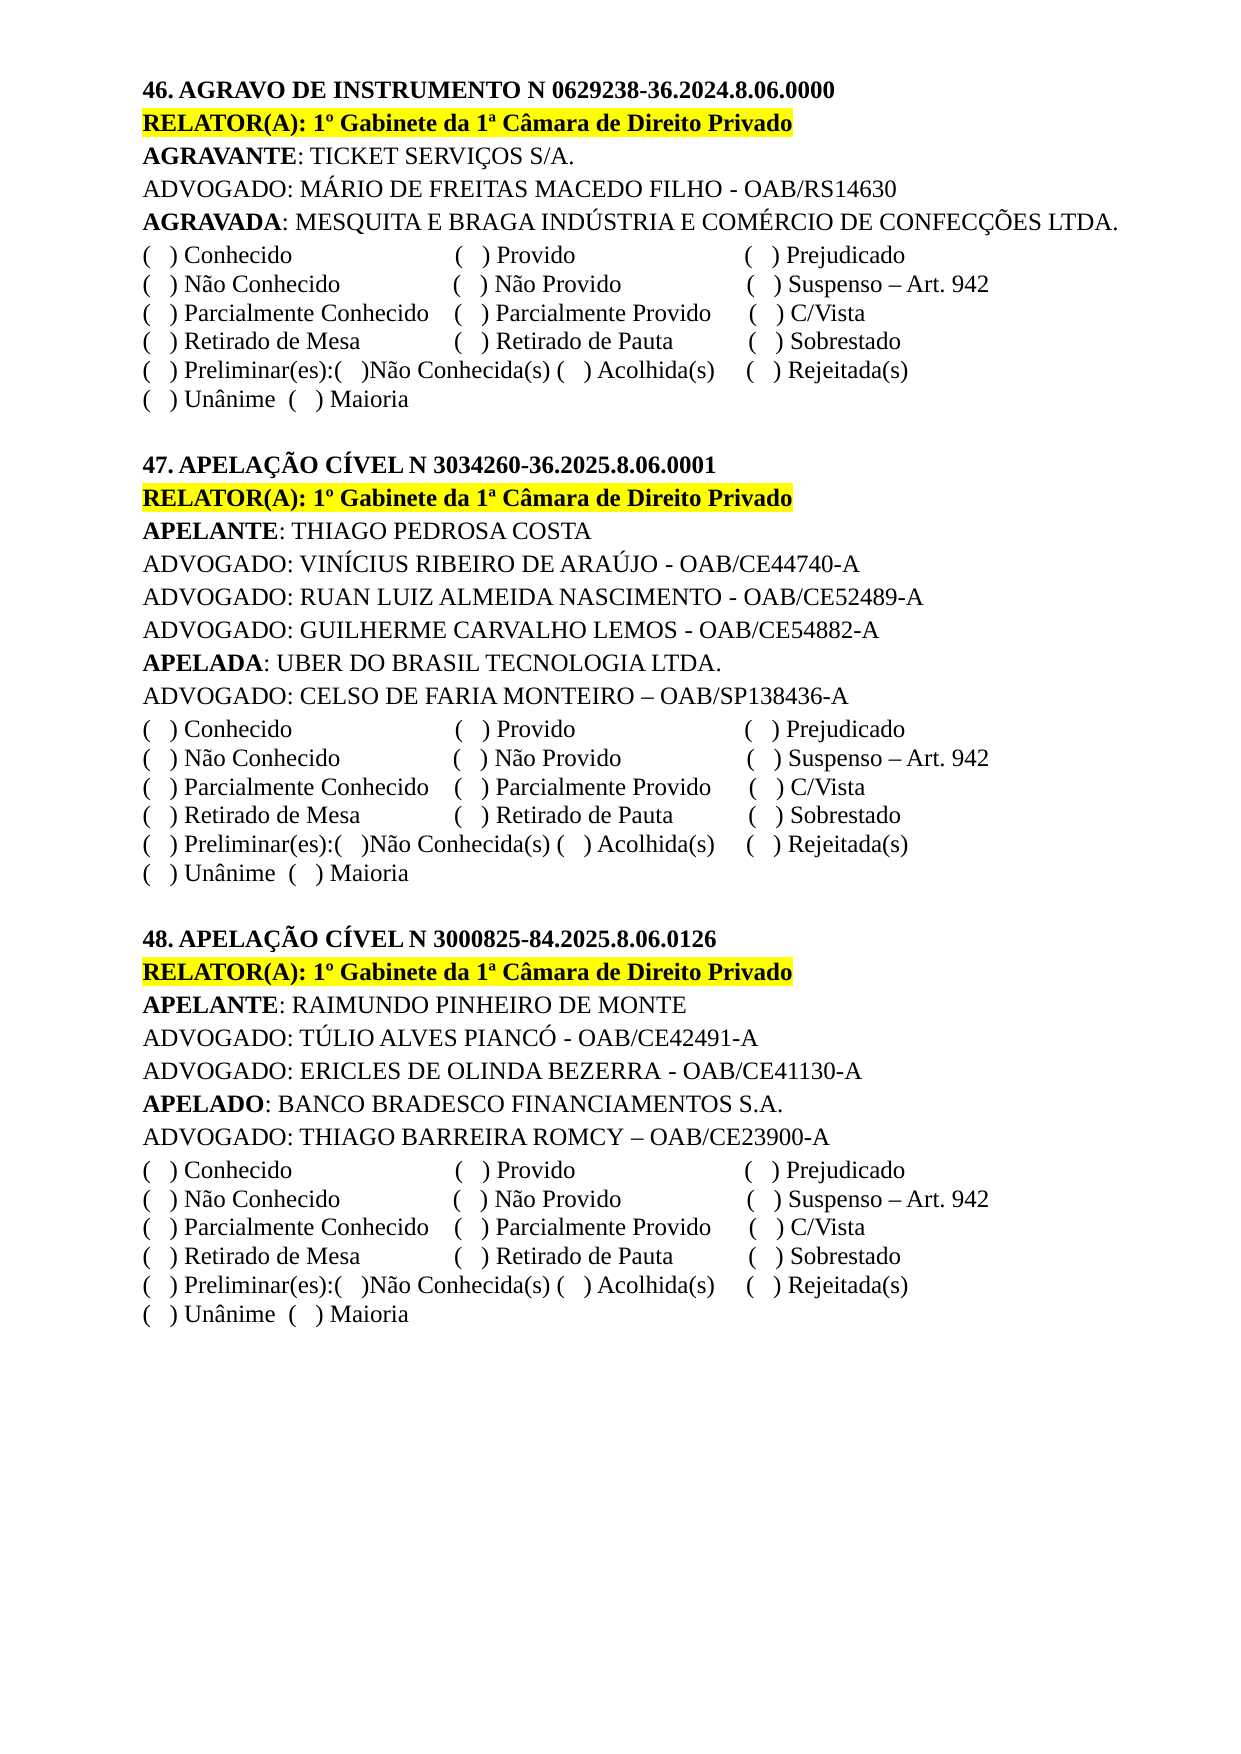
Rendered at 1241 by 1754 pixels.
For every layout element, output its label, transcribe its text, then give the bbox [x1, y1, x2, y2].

text ( ) Retirado de Mesa ( ) Retirado de Pauta ( ) Sobrestado [142, 800, 1158, 829]
text ( ) Retirado de Mesa ( ) Retirado de Pauta ( ) Sobrestado [142, 326, 1158, 355]
text ( ) Preliminar(es):( )Não Conhecida(s) ( ) Acolhida(s) ( ) Rejeitada(s) [142, 829, 1158, 858]
text ( ) Unânime ( ) Maioria 47. APELAÇÃO CÍVEL N 3034260-36.2025.8.06.0001 RELATOR(A): 1º Gabinete da 1ª Câmara de Direito Privado APELANTE: THIAGO PEDROSA COSTA ADVOGADO: VINÍCIUS RIBEIRO DE ARAÚJO - OAB/CE44740-A ADVOGADO: RUAN LUIZ ALMEIDA NASCIMENTO - OAB/CE52489-A ADVOGADO: GUILHERME CARVALHO LEMOS - OAB/CE54882-A APELADA: UBER DO BRASIL TECNOLOGIA LTDA. ADVOGADO: CELSO DE FARIA MONTEIRO – OAB/SP138436-A [142, 384, 1141, 710]
text ( ) Parcialmente Conhecido ( ) Parcialmente Provido ( ) C/Vista [142, 298, 1158, 326]
text ( ) Preliminar(es):( )Não Conhecida(s) ( ) Acolhida(s) ( ) Rejeitada(s) [142, 1270, 1158, 1299]
text ( ) Conhecido ( ) Provido ( ) Prejudicado [142, 240, 1141, 269]
text ( ) Conhecido ( ) Provido ( ) Prejudicado [142, 1155, 1141, 1184]
text ( ) Não Conhecido ( ) Não Provido ( ) Suspenso – Art. 942 [142, 269, 1158, 298]
text ( ) Parcialmente Conhecido ( ) Parcialmente Provido ( ) C/Vista [142, 1212, 1158, 1241]
text ( ) Conhecido ( ) Provido ( ) Prejudicado [142, 714, 1141, 743]
text ( ) Retirado de Mesa ( ) Retirado de Pauta ( ) Sobrestado [142, 1241, 1158, 1270]
text ( ) Não Conhecido ( ) Não Provido ( ) Suspenso – Art. 942 [142, 1184, 1158, 1212]
text ( ) Unânime ( ) Maioria [142, 1299, 1141, 1393]
text ( ) Parcialmente Conhecido ( ) Parcialmente Provido ( ) C/Vista [142, 772, 1158, 800]
text ( ) Preliminar(es):( )Não Conhecida(s) ( ) Acolhida(s) ( ) Rejeitada(s) [142, 355, 1158, 384]
text 46. AGRAVO DE INSTRUMENTO N 0629238-36.2024.8.06.0000 RELATOR(A): 1º Gabinete da 1ª Câmara de Direito Privado AGRAVANTE: TICKET SERVIÇOS S/A. ADVOGADO: MÁRIO DE FREITAS MACEDO FILHO - OAB/RS14630 AGRAVADA: MESQUITA E BRAGA INDÚSTRIA E COMÉRCIO DE CONFECÇÕES LTDA. [142, 75, 1141, 236]
text ( ) Não Conhecido ( ) Não Provido ( ) Suspenso – Art. 942 [142, 743, 1158, 772]
text ( ) Unânime ( ) Maioria 48. APELAÇÃO CÍVEL N 3000825-84.2025.8.06.0126 RELATOR(A): 1º Gabinete da 1ª Câmara de Direito Privado APELANTE: RAIMUNDO PINHEIRO DE MONTE ADVOGADO: TÚLIO ALVES PIANCÓ - OAB/CE42491-A ADVOGADO: ERICLES DE OLINDA BEZERRA - OAB/CE41130-A APELADO: BANCO BRADESCO FINANCIAMENTOS S.A. ADVOGADO: THIAGO BARREIRA ROMCY – OAB/CE23900-A [142, 858, 1141, 1151]
